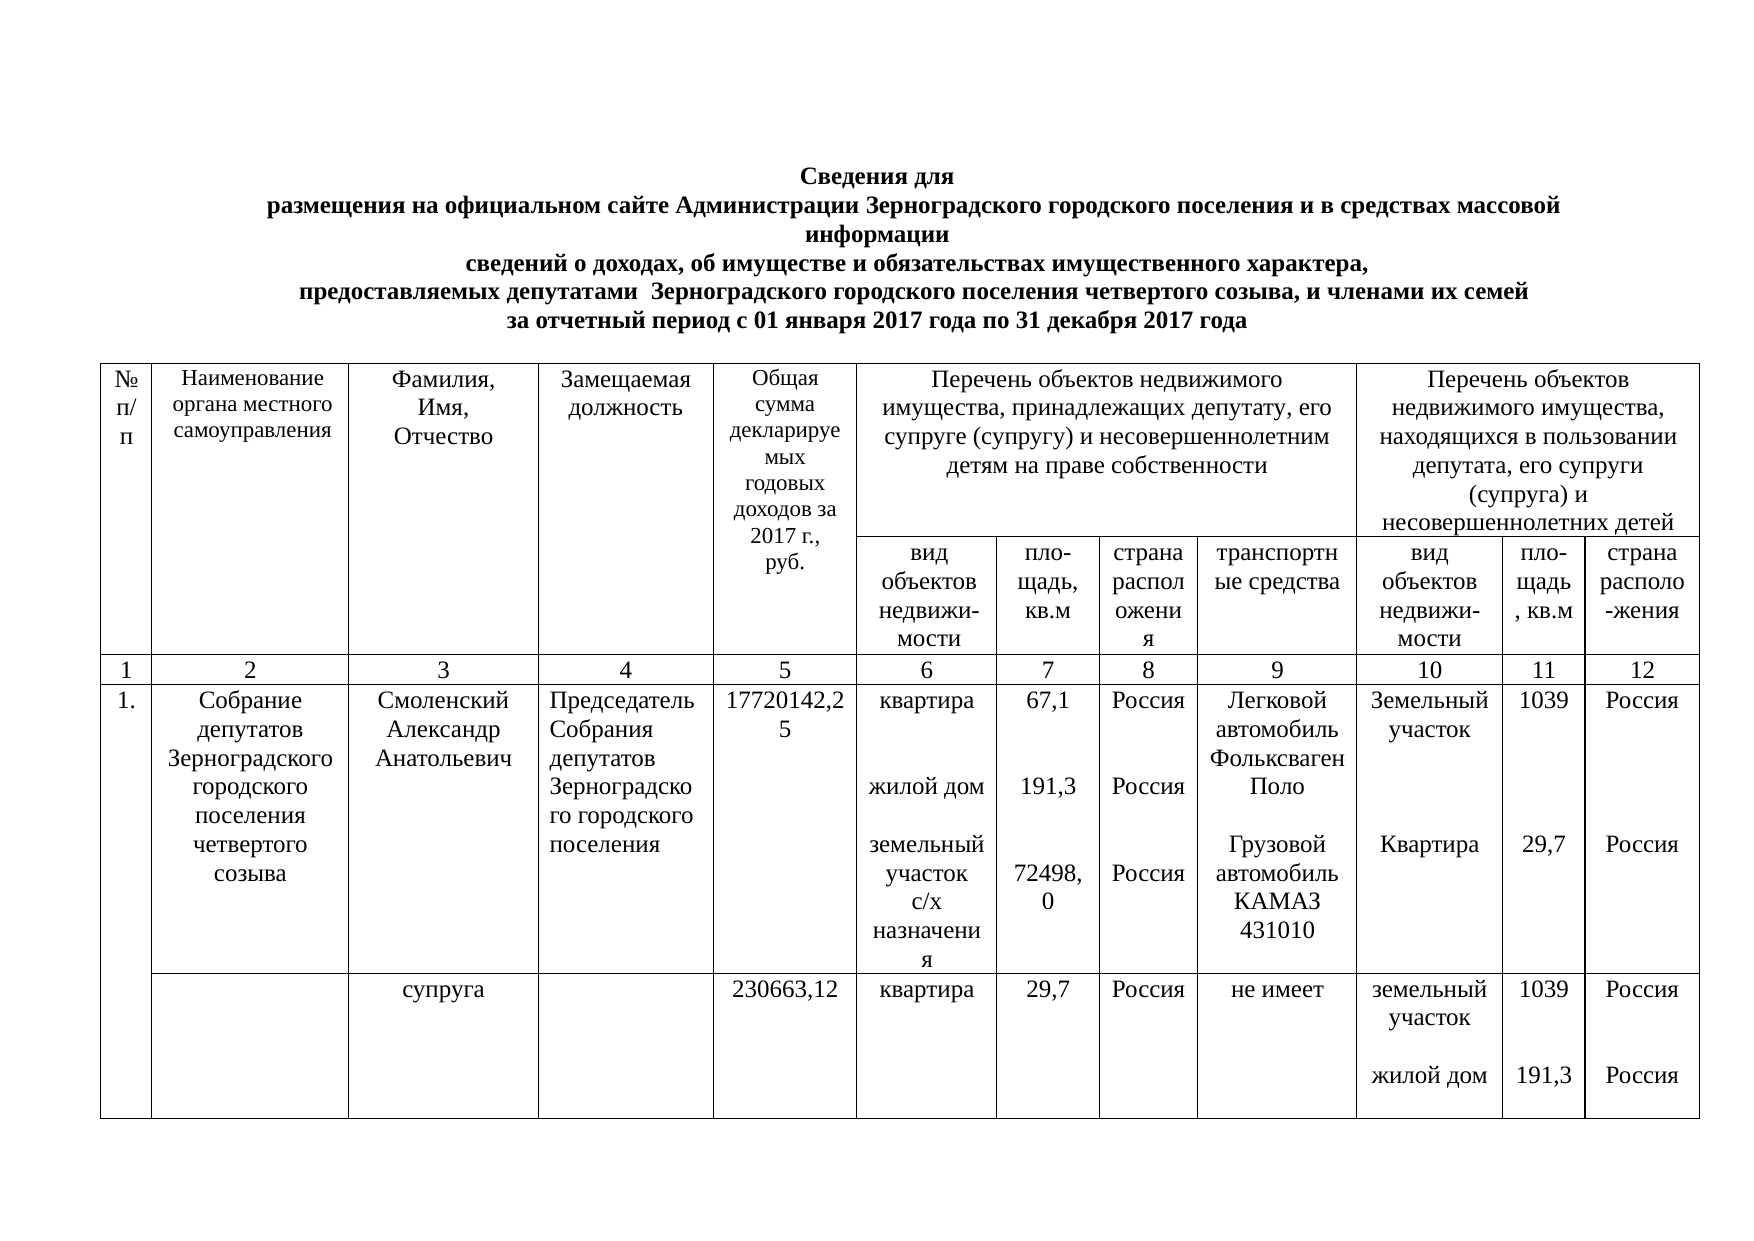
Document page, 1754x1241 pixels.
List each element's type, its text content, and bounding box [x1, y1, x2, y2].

table_cell Собрание депутатов Зерноградского городского поселения четвертого созыва [152, 685, 348, 973]
table_cell 3 [349, 655, 538, 684]
table_cell супруга [349, 974, 538, 1117]
table_cell Председатель Собрания депутатов Зерноградского городского поселения [539, 685, 713, 973]
table_cell 5 [714, 655, 856, 684]
table_cell Россия Россия Россия [1100, 685, 1197, 973]
table_cell 230663,12 [714, 974, 856, 1117]
table_cell пло-щадь, кв.м [997, 537, 1099, 654]
table_cell [539, 974, 713, 1117]
table_cell Россия Россия [1586, 974, 1699, 1117]
table_header № п/п [101, 364, 151, 654]
text предоставляемых депутатами Зерноградского городского поселения четвертого созыва, и членами их семей [118, 276, 1636, 305]
table_cell Легковой автомобильФольксваген Поло Грузовой автомобиль КАМАЗ 431010 [1198, 685, 1356, 973]
table_cell 1 [101, 655, 151, 684]
table_cell Россия [1100, 974, 1197, 1117]
table_cell 12 [1586, 655, 1699, 684]
table_header Перечень объектов недвижимого имущества, принадлежащих депутату, его супруге (супругу) и несовершеннолетним детям на праве собственности [857, 364, 1356, 536]
table_cell не имеет [1198, 974, 1356, 1117]
table_cell страна расположения [1100, 537, 1197, 654]
table_cell 1039 29,7 [1503, 685, 1584, 973]
table_cell 11 [1503, 655, 1584, 684]
table_cell страна располо-жения [1586, 537, 1699, 654]
text Сведения для [118, 161, 1636, 190]
table_header Замещаемая должность [539, 364, 713, 654]
table_cell 8 [1100, 655, 1197, 684]
table_cell 4 [539, 655, 713, 684]
table_cell 10 [1357, 655, 1502, 684]
table_cell 29,7 [997, 974, 1099, 1117]
table_header Общая сумма декларируемых годовых доходов за 2017 г., руб. [714, 364, 856, 654]
table_cell земельный участок жилой дом [1357, 974, 1502, 1117]
table_cell [152, 974, 348, 1117]
table_cell Смоленский Александр Анатольевич [349, 685, 538, 973]
table_cell Россия Россия [1586, 685, 1699, 973]
table_cell Земельный участок Квартира [1357, 685, 1502, 973]
table_cell 1039 191,3 [1503, 974, 1584, 1117]
table_header Перечень объектов недвижимого имущества, находящихся в пользовании депутата, его супруги (супруга) и несовершеннолетних детей [1357, 364, 1699, 536]
table_header Наименование органа местного самоуправления [152, 364, 348, 654]
table_cell 9 [1198, 655, 1356, 684]
table_cell 67,1 191,3 72498,0 [997, 685, 1099, 973]
table_cell пло-щадь, кв.м [1503, 537, 1584, 654]
table_cell 6 [857, 655, 996, 684]
table_cell транспортные средства [1198, 537, 1356, 654]
table_cell 1. [101, 685, 151, 1117]
table_cell 2 [152, 655, 348, 684]
table_cell вид объектов недвижи-мости [857, 537, 996, 654]
table_cell квартира [857, 974, 996, 1117]
table_cell 17720142,25 [714, 685, 856, 973]
table_cell квартира жилой дом земельный участок с/х назначения [857, 685, 996, 973]
text за отчетный период с 01 января 2017 года по 31 декабря 2017 года [118, 305, 1636, 334]
text размещения на официальном сайте Администрации Зерноградского городского поселения и в средствах массовой информации [118, 190, 1636, 248]
table_cell вид объектов недвижи-мости [1357, 537, 1502, 654]
table_header Фамилия, Имя, Отчество [349, 364, 538, 654]
text сведений о доходах, об имуществе и обязательствах имущественного характера, [118, 248, 1636, 276]
table_cell 7 [997, 655, 1099, 684]
